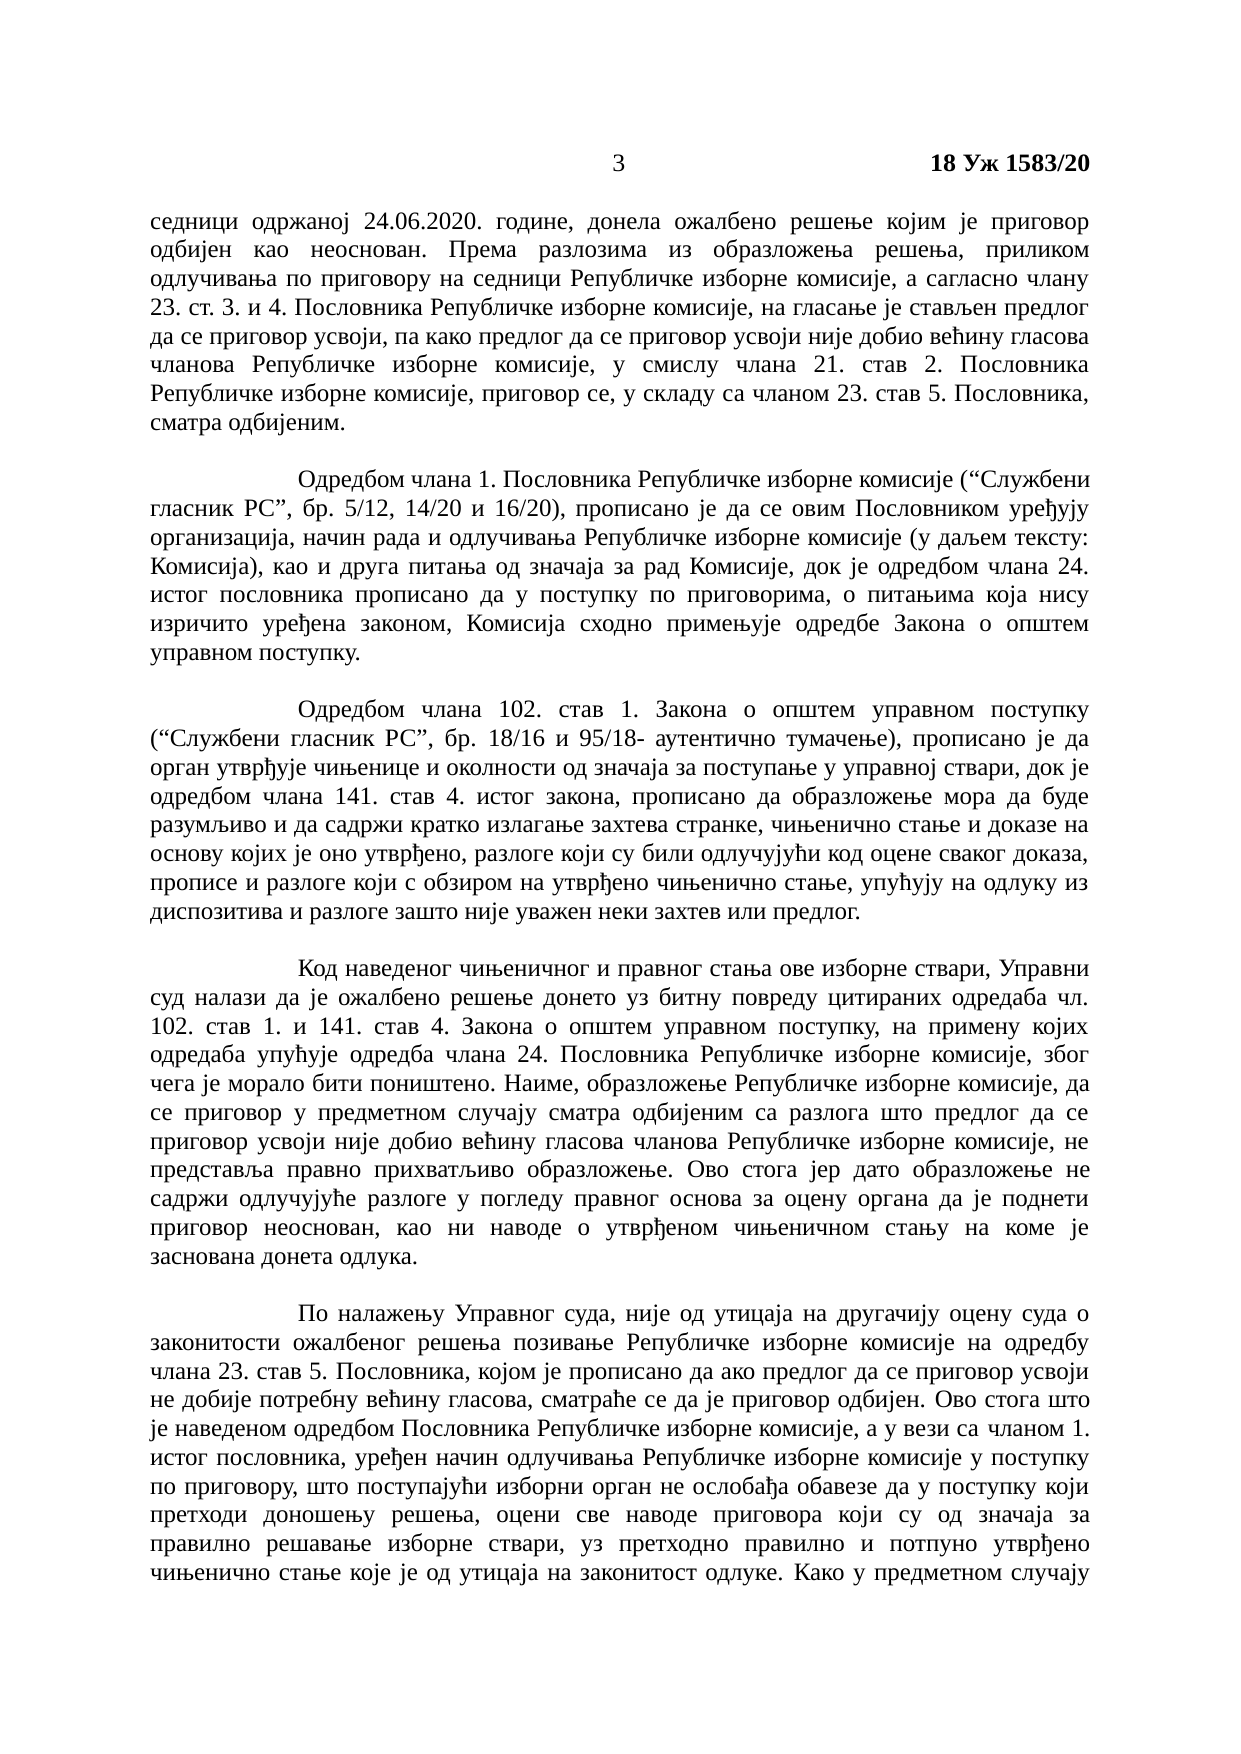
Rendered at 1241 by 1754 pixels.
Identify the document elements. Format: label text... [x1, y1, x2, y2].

text Одредбом члана 1. Пословника Републичке изборне комисије (“Службени гласник РС”, бр. 5/12, 14/20 и 16/20), прописано је да се овим Пословником уређују организација, начин рада и одлучивања Републичке изборне комисије (у даљем тексту: Комисија), као и друга питања од значаја за рад Комисије, док је одредбом члана 24. истог пословника прописано да у поступку по приговорима, о питањима која нису изричито уређена законом, Комисија сходно примењује одредбе Закона о општем управном поступку. [150, 464, 1090, 666]
text По налажењу Управног суда, није од утицаја на другачију оцену суда о законитости ожалбеног решења позивање Републичке изборне комисије на одредбу члана 23. став 5. Пословника, којом је прописано да ако предлог да се приговор усвоји не добије потребну већину гласова, сматраће се да је приговор одбијен. Ово стога што је наведеном одредбом Пословника Републичке изборне комисије, а у вези са чланом 1. истог пословника, уређен начин одлучивања Републичке изборне комисије у поступку по приговору, што поступајући изборни орган не ослобађа обавезе да у поступку који претходи доношењу решења, оцени све наводе приговора који су од значаја за правилно решавање изборне ствари, уз претходно правилно и потпуно утврђено чињенично стање које је од утицаја на законитост одлуке. Како у предметном случају [150, 1298, 1090, 1586]
text Код наведеног чињеничног и правног стања ове изборне ствари, Управни суд налази да је ожалбено решење донето уз битну повреду цитираних одредаба чл. 102. став 1. и 141. став 4. Закона о општем управном поступку, на примену којих одредаба упућује одредба члана 24. Пословника Републичке изборне комисије, због чега је морало бити поништено. Наиме, образложење Републичке изборне комисије, да се приговор у предметном случају сматра одбијеним са разлога што предлог да се приговор усвоји није добио већину гласова чланова Републичке изборне комисије, не представља правно прихватљиво образложење. Ово стога јер дато образложење не садржи одлучујуће разлоге у погледу правног основа за оцену органа да је поднети приговор неоснован, као ни наводе о утврђеном чињеничном стању на коме је заснована донета одлука. [150, 953, 1090, 1269]
text седници одржаној 24.06.2020. године, донела ожалбено решење којим је приговор одбијен као неоснован. Према разлозима из образложења решења, приликом одлучивања по приговору на седници Републичке изборне комисије, а сагласно члану 23. ст. 3. и 4. Пословника Републичке изборне комисије, на гласање је стављен предлог да се приговор усвоји, па како предлог да се приговор усвоји није добио већину гласова чланова Републичке изборне комисије, у смислу члана 21. став 2. Пословника Републичке изборне комисије, приговор се, у складу са чланом 23. став 5. Пословника, сматра одбијеним. [150, 206, 1090, 436]
text Одредбом члана 102. став 1. Закона о општем управном поступку (“Службени гласник РС”, бр. 18/16 и 95/18- аутентично тумачење), прописано је да орган утврђује чињенице и околности од значаја за поступање у управној ствари, док је одредбом члана 141. став 4. истог закона, прописано да образложење мора да буде разумљиво и да садржи кратко излагање захтева странке, чињенично стање и доказе на основу којих је оно утврђено, разлоге који су били одлучујући код оцене сваког доказа, прописе и разлоге који с обзиром на утврђено чињенично стање, упућују на одлуку из диспозитива и разлоге зашто није уважен неки захтев или предлог. [150, 694, 1090, 924]
